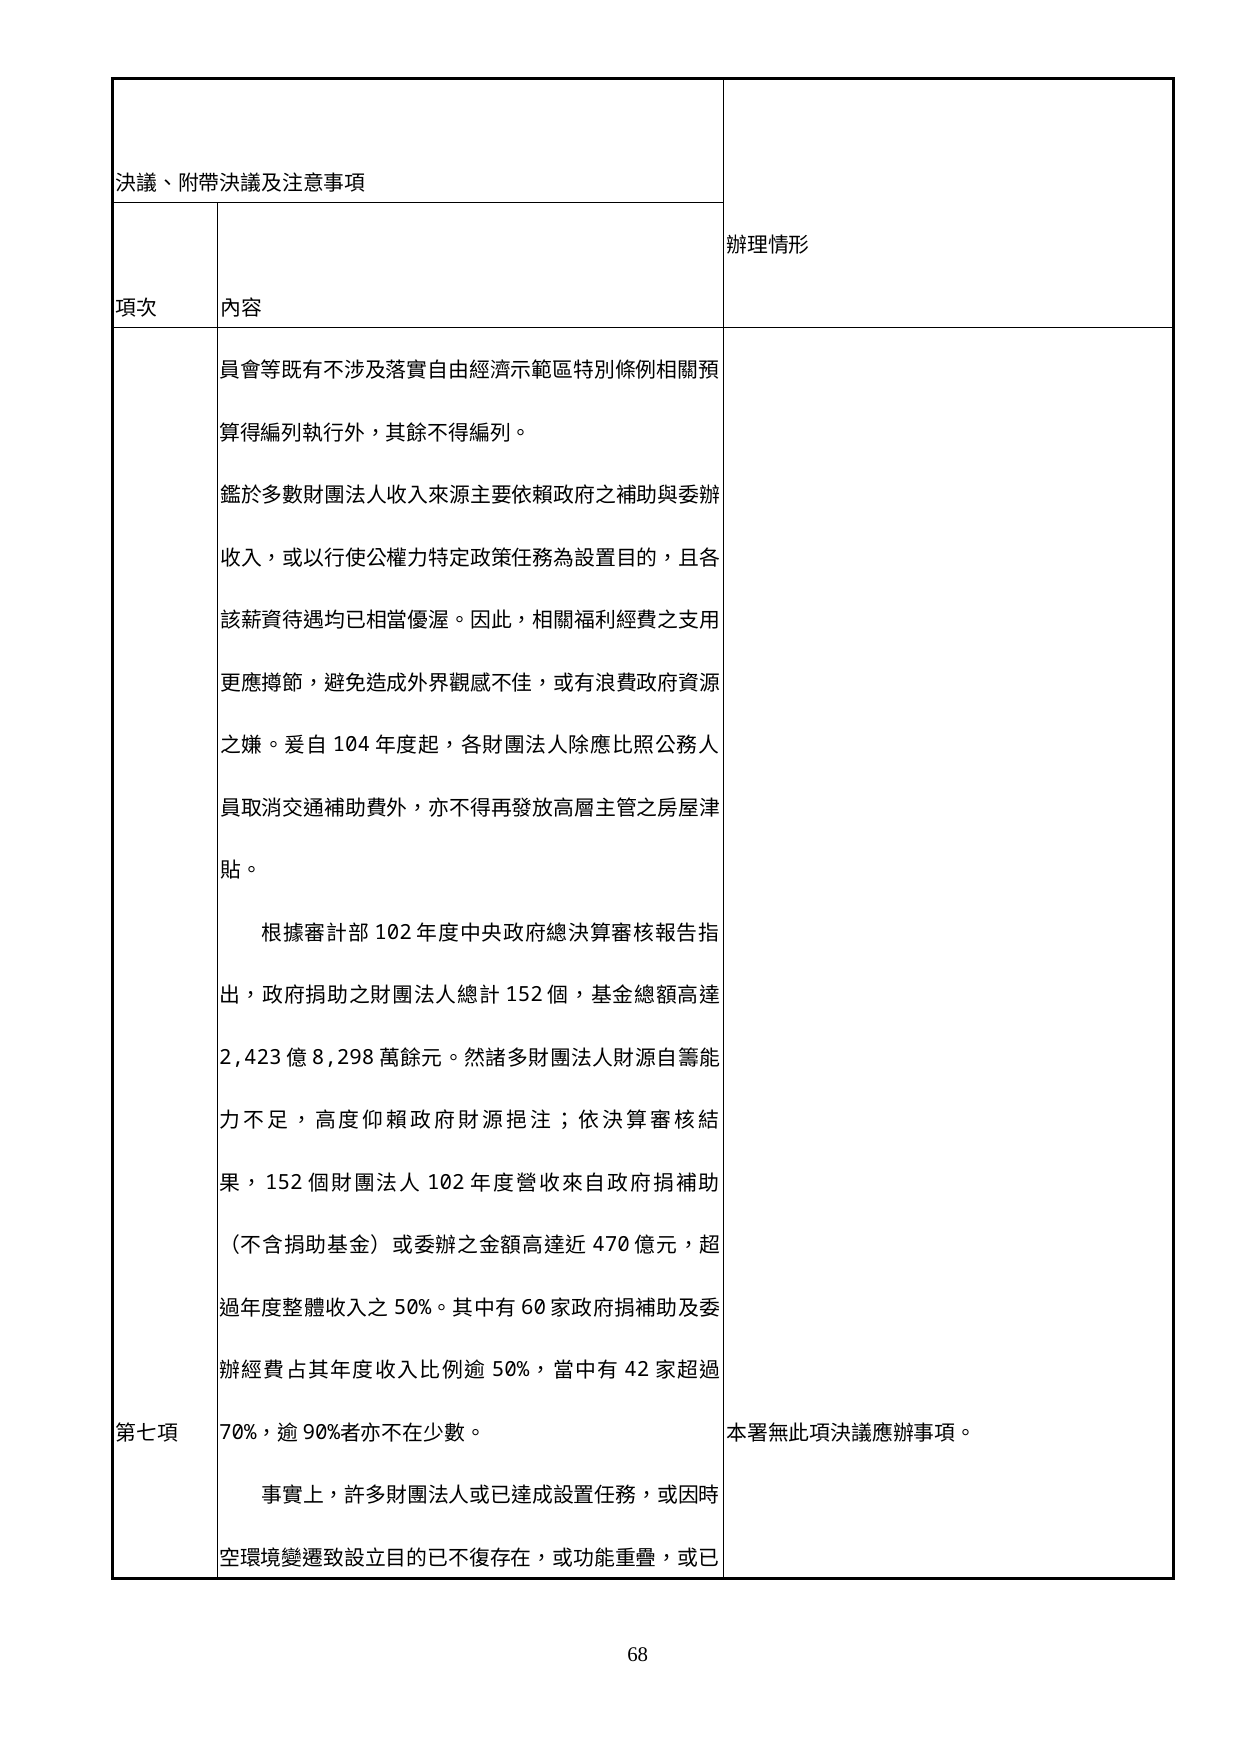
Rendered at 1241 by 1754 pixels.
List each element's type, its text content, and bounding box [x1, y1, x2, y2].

table_cell 內容 [218, 203, 723, 327]
table_cell 本署無此項決議應辦事項。 [724, 328, 1172, 1577]
table_header 辦理情形 [724, 80, 1172, 327]
table_cell 104年度中央政府總預算案針對各機關及所屬統刪項目如下： 1.油料：統刪30%；另隨同減列交通部辦理離島載客船舶油價補貼0.07億元、公路總局辦理公共運輸油價補貼1.05億元。 2.大陸地區旅費：統刪10%。 3.委辦費：除人事行政總處、公務人力發展中心、中央選舉委員會及所屬、公務人員保障暨培訓委員會、警政署及所屬、外交部主管、教育部主管、法務部主管、勞工保險局、職業安全衛生署危險性機械及設備檢查與管理、動植物防疫檢疫局及所屬屠宰衛生檢查、畜禽藥物殘留檢測及檢疫偵測犬業務、衛生福利部落實長照十年計畫、推動長照服務體系及長照服務網業務相關預算、健全緊急醫療照護網絡、健全醫療衛生體系、醫事人力培育與訓練、推動身心障礙醫療復建網絡、社會救助業務、保護服務業務、規劃建立社會工作專業、推動性別暴力防治相關預算、食品藥物管理署科技發展工作及食品藥物管理業務相關預算、社會及家庭署辦理推展身心障礙者福利服務相關預算、文化部主管不刪；智慧財產局、工業局工業技術升級輔導計畫、標準檢驗局及所屬辦理國家度量衡標準實驗室整體運作與發展及民生化學計量標準計畫統刪1%外，其餘統刪10%，其中大陸委員會、考試院、營建署及所屬、消防署及所屬、入出國及移民署、建築研究所、國防部所屬、財政部、國庫署、交通部、中央氣象局、觀光局及所屬、運輸研究所、農業委員會、茶業改良場、疾病管制署、中央健康保險署、社會及家庭署、新竹科學工業園區管理局及所屬、中部科學工業園區管理局及所屬、保險局改以其他項目刪減替代，科目自行調整。 4.一般事務費：除中央研究院、人事行政總處及所屬、國立故宮博物院、中央選舉委員會及所屬、立法院主管、公務人員保障暨培訓委員會、國家文官學院及所屬、監察院、警政署及所屬、外交部主管、體育署、法務部主管、智慧財產局、工業局工業技術升級輔導計畫、勞工保險局、衛生福利部落實長照十年計畫、推動長照服務體系及長照服務網業務相關預算、健全緊急醫療照護網絡、健全醫療衛生體系、醫事人力培育與訓練、推動身心障礙醫療復建網絡、社會救助業務、保護服務業務、規劃建立社會工作專業、推動性別暴力防治相關預算、食品藥物管理署科技發展工作及食品藥物管理業務相關預算、中央健康保險署、社會及家庭署辦理推展身心障礙者福利服務相關預算、國軍退除役官兵輔導委員會聘用照顧服務員及護理人員相關預算不刪外，其餘統刪5%，其中總統府、國家發展委員會、國家通訊傳播委員會、公務人員退休撫卹基金監理委員會、營建署及所屬、消防署及所屬、空中勤務總隊、國防部所屬、賦稅署、臺北國稅局、高雄國稅局、北區國稅局及所屬、中區國稅局及所屬、南區國稅局及所屬、關務署及所屬、財政資訊中心、教育部、國家圖書館、國立公共資訊圖書館、國立教育廣播電臺、國立海洋科技博物館、中小企業處、交通部、民用航空局、中央氣象局、觀光局及所屬、運輸研究所、原子能委員會、放射性物料管理局、核能研究所、水土保持局、農業試驗所、林業試驗所、種苗改良繁殖場、桃園區農業改良場、花蓮區農業改良場、衛生福利部、社會及家庭署、環境檢驗所、環境保護人員訓練所、海岸巡防署主管、新竹科學工業園區管理局及所屬、證券期貨局改以其他項目刪減替代，科目自行調整。 5.軍事裝備設施、房屋建築、車輛及辦公器具、設施及機械設備養護費：除人事行政總處及所屬、國立故宮博物院、中央選舉委員會及所屬、立法院主管、公務人員保障暨培訓委員會、國家文官學院及所屬、監察院、警政署及所屬、中央警察大學設施及機械設備養護費、外交部駐外機構業務計畫、體育署、法務部主管、衛生福利部落實長照十年計畫、推動長照服務體系及長照服務網業務相關預算、保護服務業務相關預算、食品藥物管理署科技發展工作及食品藥物管理業務相關預算、海洋巡防總局艦艇歲修及機械儀器養護費不刪外，其餘統刪5%，其中國家安全會議、國史館臺灣文獻館、中央研究院、行政院、主計總處、國家發展委員會、考試院、公務人員退休撫卹基金監理委員會、內政部、營建署及所屬、消防署及所屬、入出國及移民署、國防部所屬、財政部、國庫署、賦稅署、臺北國稅局、高雄國稅局、北區國稅局及所屬、中區國稅局及所屬、南區國稅局及所屬、關務署及所屬、財政資訊中心、國家圖書館、國立公共資訊圖書館、國立教育廣播電臺、國立海洋科技博物館、交通部、民用航空局、中央氣象局、觀光局及所屬、運輸研究所、公路總局及所屬、原子能委員會、放射性物料管理局、農業委員會、水土保持局、林業試驗所、特有生物研究保育中心、漁業署及所屬、衛生福利部、疾病管制署、中央健康保險署、環境保護署、環境檢驗所、環境保護人員訓練所、海岸巡防署主管、新竹科學工業園區管理局及所屬改以其他項目刪減替代，科目自行調整。 6.國內旅費：除中央研究院、人事行政總處及所屬、國立故宮博物院、中央選舉委員會及所屬、公務人員保障暨培訓委員會、國家文官學院及所屬、監察院主管、警政署及所屬、體育署、法務部主管、工業局工業技術升級輔導計畫、衛生福利部落實長照十年計畫、推動長照服務體系及長照服務網業務相關預算、健全緊急醫療照護網絡、健全醫療衛生體系、醫事人力培育與訓練、推動身心障礙醫療復建網絡、社會救助業務、保護服務業務、規劃建立社會工作專業相關預算、食品藥物管理署科技發展工作及食品藥物管理業務相關預算、社會及家庭署辦理推展身心障礙者福利服務相關預算不刪外，其餘統刪5%，其中國史館臺灣文獻館、主計總處、國家發展委員會、考試院、內政部、營建署及所屬、消防署及所屬、役政署、入出國及移民署、空中勤務總隊、國防部所屬、賦稅署、臺北國稅局、高雄國稅局、北區國稅局及所屬、中區國稅局及所屬、南區國稅局及所屬、關務署及所屬、財政資訊中心、國家圖書館、國立公共資訊圖書館、國立教育廣播電臺、國立海洋科技博物館、交通部、中央氣象局、觀光局及所屬、運輸研究所、公路總局及所屬、原子能委員會、放射性物料管理局、農業委員會、水土保持局、衛生福利部、疾病管制署、社會及家庭署、環境保護署、環境檢驗所、環境保護人員訓練所、新竹科學工業園區管理局及所屬、檢查局、臺灣省政府改以其他項目刪減替代，科目自行調整。 7.國外旅費：除中央研究院、人事行政總處及所屬、國立故宮博物院、中央選舉委員會及所屬、立法院主管委員國會交流事務費、公務人員保障暨培訓委員會、國家文官學院及所屬、監察院、警政署及所屬、中央警察大學、外交部主管、體育署、法務部主管、衛生福利部落實長照十年計畫、推動長照服務體系及長照服務網業務相關預算、推動身心障礙醫療復建網絡、保護服務業務相關預算、食品藥物管理署科技發展工作及食品藥物管理業務相關預算、社會及家庭署辦理推展身心障礙者福利服務相關預算、文化部主管不刪外，其餘統刪5%，其中行政院、主計總處、國家發展委員會、檔案管理局、飛航安全調查委員會、客家委員會及所屬、考試院、銓敘部、公務人員退休撫卹基金監理委員會、公務人員退休撫卹基金管理委員會、審計部、內政部、營建署及所屬、消防署及所屬、役政署、入出國及移民署、建築研究所、空中勤務總隊、國防部所屬、財政部、國庫署、賦稅署、臺北國稅局、高雄國稅局、北區國稅局及所屬、中區國稅局及所屬、南區國稅局及所屬、財政資訊中心、教育部、國民及學前教育署、青年發展署、國家圖書館、國立公共資訊圖書館、國立教育廣播電臺、國家教育研究院、國立海洋科技博物館、工業局、標準檢驗局及所屬、智慧財產局、水利署及所屬、中央地質調查所、交通部、民用航空局、中央氣象局、觀光局及所屬、運輸研究所、公路總局及所屬、勞工保險局、勞動力發展署及所屬、職業安全衛生署、勞動及職業安全衛生研究所、僑務委員會、原子能委員會、輻射偵測中心、放射性物料管理局、核能研究所、農業委員會、林務局、水土保持局、農業試驗所、林業試驗所、水產試驗所、畜產試驗所、家畜衛生試驗所、特有生物研究保育中心、種苗改良繁殖場、高雄區農業改良場、漁業署及所屬、動植物防疫檢疫局及所屬、農糧署及所屬、衛生福利部、疾病管制署、中央健康保險署、社會及家庭署、環境檢驗所、環境保護人員訓練所、新竹科學工業園區管理局及所屬、中部科學工業園區管理局及所屬、南部科學工業園區管理局及所屬、檢查局、臺灣省政府、臺灣省諮議會、福建省政府改以其他項目刪減替代，科目自行調整。 8.出國教育訓練費：除中央研究院、人事行政總處及所屬、中央選舉委員會及所屬、公務人員保障暨培訓委員會、國家文官學院及所屬、警政署及所屬、外交部駐外機構業務計畫、法務部主管、食品藥物管理署科技發展工作及食品藥物管理業務相關預算、文化部主管不刪外，其餘統刪5%，其中主計總處、國家發展委員會、公平交易委員會、飛航安全調查委員會、消防署及所屬、空中勤務總隊、國防部所屬、財政部、關務署及所屬、交通部、中央氣象局、原子能委員會、核能研究所、農業委員會、農業試驗所、水產試驗所、畜產試驗所、家畜衛生試驗所、特有生物研究保育中心、種苗改良繁殖場、臺中區農業改良場、臺南區農業改良場、高雄區農業改良場、花蓮區農業改良場、衛生福利部、疾病管制署、環境保護署、檢查局改以其他項目刪減替代，科目自行調整。 9.設備及投資：除資產作價投資、中央研究院、人事行政總處及所屬、中央選舉委員會及所屬、立法院主管、公務人員保障暨培訓委員會基本行政維持、國家文官學院及所屬、監察院、審計部、警政署及所屬、中央警察大學房屋建築及設備費、外交部駐外機構業務計畫、購置駐外機構館舍計畫與汰換駐外機構公務車預算、法務部主管、勞工保險局、動植物防疫檢疫局高雄分局檢疫行政大樓興建工程、衛生福利部健全緊急醫療照護網絡、健全醫療衛生體系、醫事人力培育與訓練、社會救助業務、保護服務業務相關預算、食品藥物管理署科技發展工作及食品藥物管理業務相關預算、中央健康保險署、社會及家庭署辦理推展身心障礙者福利服務相關預算、海岸巡防署臺北港海巡基地、海洋巡防總局艦艇大修經費及強化海巡編裝發展方案不刪；科技部增撥國家科學技術發展基金統刪1%；文化部主管統刪3%；國立故宮博物院故宮南部院區籌建計畫統刪4%；教育部主管統刪7%外，其餘統刪8%，其中司法院、最高法院、最高行政法院、臺北高等行政法院、臺中高等行政法院、高雄高等行政法院、公務員懲戒委員會、法官學院、智慧財產法院、臺灣高等法院、臺灣高等法院臺中分院、臺灣高等法院臺南分院、臺灣高等法院高雄分院、臺灣高等法院花蓮分院、臺灣臺北地方法院、臺灣士林地方法院、臺灣新北地方法院、臺灣桃園地方法院、臺灣新竹地方法院、臺灣苗栗地方法院、臺灣臺中地方法院、臺灣南投地方法院、臺灣雲林地方法院、臺灣嘉義地方法院、臺灣高雄地方法院、臺灣屏東地方法院、臺灣臺東地方法院、臺灣花蓮地方法院、臺灣宜蘭地方法院、臺灣基隆地方法院、臺灣澎湖地方法院、臺灣高雄少年及家事法院、福建高等法院金門分院、福建金門地方法院、福建連江地方法院、考試院、公務人員退休撫卹基金監理委員會、內政部、役政署、國防部、財政部、賦稅署、臺北國稅局、高雄國稅局、北區國稅局及所屬、中區國稅局及所屬、南區國稅局及所屬、國有財產署及所屬、教育部、國民及學前教育署、國家圖書館、國立公共資訊圖書館、國立教育廣播電臺、國立海洋科技博物館、中央氣象局、觀光局及所屬、運輸研究所、公路總局及所屬、蒙藏委員會、農業委員會、家畜衛生試驗所、環境保護署、環境保護人員訓練所、海洋巡防總局、海岸巡防總局及所屬、金融監督管理委員會、銀行局、證券期貨局改以其他項目刪減替代，科目自行調整。 10.對國內團體之捐助與政府機關間之補助：除法律義務支出、中央研究院、警政署及所屬、外交部、教育部主管、法務部主管、勞工保險局、漁業署捐助各級漁會辦理臺灣地區各漁業通訊電臺營運輔導、衛生福利部捐助財團法人國家衛生研究院發展計畫、落實長照十年計畫、推動長照服務體系及長照服務網業務相關預算、社會救助業務、保護服務業務、健全緊急醫療照護網絡、健全醫療衛生體系、醫事人力培育與訓練、食品藥物管理署科技發展工作及食品藥物管理業務相關預算、中央健康保險署、社會及家庭署辦理長期照顧十年計畫及建置長期照顧服務體系暨推展身心障礙者福利服務相關預算、文化部主管、科技部對國家災害防救科技中心、財團法人國家實驗研究院與國家同步輻射研究中心之捐助不刪；經濟部科技預算、智慧財產局、工業局工業技術升級輔導計畫統刪1%外，其餘統刪5%，其中客家委員會及所屬、內政部、營建署及所屬、國防部所屬、交通部、觀光局及所屬、公路總局及所屬、核能研究所、桃園區農業改良場、動植物防疫檢疫局及所屬、環境保護署、新竹科學工業園區管理局及所屬改以其他項目刪減替代，科目自行調整。 11.對地方政府之補助：除法律義務支出、一般性補助款、教育部主管、法務部主管、衛生福利部落實長照十年計畫、推動長照服務體系及長照服務網業務相關預算、社會救助業務、健全緊急醫療照護網絡、食品藥物管理署科技發展工作及食品藥物管理業務相關預算、中央健康保險署、社會及家庭署辦理長期照顧十年計畫及建置長期照顧服務體系暨推展身心障礙者福利服務相關預算、文化部主管不刪外，其餘統刪5%，其中役政署、觀光局及所屬、動植物防疫檢疫局及所屬、衛生福利部改以其他項目刪減替代，科目自行調整。 12.人事費：除退休退職給付、人事行政總處退休公教人員年終慰問金調整準備、國立故宮博物院、中央選舉委員會及所屬、立法院主管（不含委員問政油料補助費）、公務人員保障暨培訓委員會、國家文官學院及所屬、監察院主管、警政署及所屬、外交部主管、體育署、法務部主管不刪；立法院主管委員問政油料補助費統刪30%外，其餘統刪1%，其中中央研究院、主計總處、公務人力發展中心、地方行政研習中心、檔案管理局、飛航安全調查委員會、公共工程委員會、司法院、最高法院、最高行政法院、臺北高等行政法院、臺中高等行政法院、高雄高等行政法院、公務員懲戒委員會、法官學院、智慧財產法院、臺灣高等法院、臺灣高等法院臺中分院、臺灣高等法院臺南分院、臺灣高等法院高雄分院、臺灣高等法院花蓮分院、臺灣臺北地方法院、臺灣士林地方法院、臺灣新北地方法院、臺灣桃園地方法院、臺灣新竹地方法院、臺灣苗栗地方法院、臺灣臺中地方法院、臺灣南投地方法院、臺灣彰化地方法院、臺灣雲林地方法院、臺灣嘉義地方法院、臺灣臺南地方法院、臺灣高雄地方法院、臺灣屏東地方法院、臺灣臺東地方法院、臺灣花蓮地方法院、臺灣宜蘭地方法院、臺灣基隆地方法院、臺灣澎湖地方法院、臺灣高雄少年及家事法院、福建高等法院金門分院、福建金門地方法院、福建連江地方法院、考試院、考選部、消防署及所屬、役政署、入出國及移民署、建築研究所、空中勤務總隊、國防部所屬、國庫署、臺北國稅局、高雄國稅局、北區國稅局及所屬、中區國稅局及所屬、南區國稅局及所屬、國有財產署及所屬、國家圖書館、國立公共資訊圖書館、國立教育廣播電臺、國立海洋科技博物館、水利署及所屬、中央地質調查所、交通部、民用航空局、中央氣象局、觀光局及所屬、運輸研究所、公路總局及所屬、勞動及職業安全衛生研究所、林務局、水土保持局、畜產試驗所、家畜衛生試驗所、茶業改良場、種苗改良繁殖場、桃園區農業改良場、臺南區農業改良場、環境保護署、環境檢驗所、環境保護人員訓練所、海岸巡防署主管、證券期貨局改以其他項目刪減替代，科目自行調整。 13.國庫署「國債付息」減列2 億元。 近來國際原油價格持續重挫，國內汽、柴油價格亦不斷下跌；日前中油再度宣布自2015年1月12日起調降各式汽、柴油價格，其中95無鉛調降為每公升24.6元，較編製104年度中央政府總預算案時按每公升35.1元編列，已有大幅差距；爰予減列104年度中央政府各機關油料費30%；另年度預算執行中，若遇油價大幅波動，則在油料用量之共同標準範圍內，各機關應依以下原則辦理，主計總處並應追蹤控管執行情形： 1.油價下跌時，按實際油價覈實列支，結餘部分並不得移為他用。 2.油價大幅上漲，致所須經費不足時，得以各機關第一預備金支應；若嚴重不敷，得申請動支第二預備金。 針對104年度中央政府總預算中有關「自由經濟示範區」相關預算共計編列75億9,945萬5,000元，包括：國家發展委員會編列1,670萬元、經濟部智慧財產局編列20萬元、行政院農業委員會編列3億8,573萬元、衛生福利部編列1億4,600萬元、經濟特別收入基金1,000萬元、桃園國際機場股份有限公司6,400萬元、臺灣港務股份有限公司34億3,715萬1,000元、航港建設基金35億3,477萬4,000元、農業特別收入基金490萬元。 經查，「自由經濟示範區規劃方案」於102年8月啟動第1階段推動計畫，自貿港區為自由經濟示範區第1階段之核心，惟推動效益卻未如預期，無法彌補我國港埠整體進出口貨物流失量，且入駐港區事業數及進用員工人數未見成長，此外，再以我國自由貿易港區歷年來入駐港區事業家數及進用員工人數觀之，推行自由貿易示範區計畫後，入駐港區事業數及進用員工人數亦未見明顯成長；另示範區104年度關鍵績效指標考核面向不足，且跨機關間衡量標準不一，有欠妥適。 另，有鑑於「自由經濟示範區規劃方案」尚未三讀通過，各部會即逕自編列該預算執行計畫，實有未當。事實上，就政府不斷宣傳國際的案例：韓國仁川自經區言之，現已證明也將面臨推動困難之困境，事實上，由於外國人移住率過低、招商不易、無法吸引國外資金流入，以及對本國企業限制過多等因素，近年來韓國各界對仁川自經區的發展狀況，出現了諸多的批判。而面對中國上海自貿區實施一年來發現，其光環不但嚴重消退，實施成效更是完全不如預期，但台灣卻為了企圖與中國對接，不斷以此推銷台灣自經區的設立優勢，用錯誤的觀念及手段，實難以帶動台灣經濟升級，更無法為台灣悶經濟注入新的成長動力，且因示範區特別條例尚未審議通過。準此，除交通部自由港區等海空港建設、國家發展委員會、經濟部、衛生福利部及行政院農業委員會等既有不涉及落實自由經濟示範區特別條例相關預算得編列執行外，其餘不得編列。 鑑於多數財團法人收入來源主要依賴政府之補助與委辦收入，或以行使公權力特定政策任務為設置目的，且各該薪資待遇均已相當優渥。因此，相關福利經費之支用更應撙節，避免造成外界觀感不佳，或有浪費政府資源之嫌。爰自104年度起，各財團法人除應比照公務人員取消交通補助費外，亦不得再發放高層主管之房屋津貼。 根據審計部102年度中央政府總決算審核報告指出，政府捐助之財團法人總計152個，基金總額高達2,423億8,298萬餘元。然諸多財團法人財源自籌能力不足，高度仰賴政府財源挹注；依決算審核結果，152個財團法人102年度營收來自政府捐補助（不含捐助基金）或委辦之金額高達近470億元，超過年度整體收入之50%。其中有60家政府捐補助及委辦經費占其年度收入比例逾50%，當中有42家超過70%，逾90%者亦不在少數。 事實上，許多財團法人或已達成設置任務，或因時空環境變遷致設立目的已不復存在，或功能重疊，或已不具實質效益……，本院審查102年度中央政府總預算案時決議：「……要求各該主管機關於6個月內針對所捐助財團法人之設置目的、工作計畫、經費運用、財務狀況、營運績效等，以及任務已達成、設立目的已不復存在或已無營運實益等之財團法人，應向立法院提出評估報告及退場計畫。」，惟迄今僅見公設財團法人不斷設置，卻未見有退場或整併者；長此以往，不僅浪費行政資源，更將形成政府財政負擔。 爰此，104年度中央政府各機關（含營業及非營業基金）應就所主管財團法人設置任務已達成、或設立目的已不復存在、或已無營運實益、或績效不彰、或性質或業務相近者，提出具體之退場或整併計畫及時程，並向立法院各該委員會報告。 公教人員保險法中訂有「眷屬喪葬津貼（最高3個月薪俸額）」，而全國軍公教員工待遇支給要點中，亦列有眷屬死亡之「喪葬補助（最高5個月薪俸額）」之生活津貼，惟該「生活津貼」之規定，並未有法源依據。 公教人員保險既已有眷屬喪葬給付，實已不須再另行由政府預算編列所謂「喪葬補助」，且補助標準還過於保險給付。其他社會保險，如「勞工保險」，亦係將眷屬死亡之喪葬津貼列入保險給付項目，而未有其他政府補助。基於該「喪葬補助」生活津貼係無償性之補助，與保險給付係立基於「保費」之交付而生之補償不同，不應以「月俸」作為補助標準，況月俸愈高者，反而獲得政府愈多之補助，亦有違常理；現行軍公教人員喪葬補助以事實發生當月之薪俸額做為補助基準尚有斟酌空間，建請行政院於6個月內檢討研議其合理性。 根據行政院主計總處訂定之「用途別預算科目分類定義及計列標準表」第一點規定「各機關應詳實按照所管費用性質，就用途別預算科目定義範圍，確定各項費用應歸屬之科目」。惟查部分機關或對定義範圍未盡清楚，或有明知卻仍未照規定歸類之蓄意，例如，明知須列為委辦費，卻以委辦費每年均會被立法院統刪為由，將相關經費改列為「一般事務費」；或明知實際用途為補助，須於預算書中表列，並於機關網站上揭露，卻以「分攤」經費為由改列為「一般事務費」，逃避監督。爰要求行政院應通令各機關單位確實依照所訂標準編製預算，主計單位並應盡預算編審之責，確實審核；日後經查出有未依規定編製預算者，機關單位首長、相關人員應予懲處。 由於各界對於政府部門帶頭使用派遣人力多所撻伐，行政院於99年即鼓勵行政部門辦理勞務採購時，應優先評估以勞務承攬方式辦理；但從行政院各部會及所屬進用之承攬人力的工作內容觀之，多數工作要派機構仍須直接行使指揮監督權，而各部會卻為配合行政院降低派遣勞工人數之要求，特意忽略派遣與承攬之差別，導致派遣人力人數雖然降低，但勞務承攬卻不斷增加之怪象。 經查，依民法規定：承攬謂當事人約定，一方為他方完成一定之工作，他方俟工作完成，給付報酬之契約，在承攬業者依承攬契約而指派所屬勞工（擔任履行輔助人）至定作人處提供勞務之場合；勞動承攬外觀上似乎與勞動派遣相近，但二者間主要差異在於：承攬業者並未將指揮監督權讓與定作人，而勞動派遣部分，要派機構則可直接指揮監督使用派遣勞工。 勞動部為勞政最高主管機關，未明確定義派遣及承攬造成各界多有誤解，已屬失職；而行政院對勞務承攬不斷增加之怪象，非但視而不見，且昧於事實，放任各部會將應運用勞動派遣人力之事項，任意以勞動勞務承攬為之，尤屬不該。 爰要求行政院應： 1.責成勞動部明確定義勞動派遣與勞務承攬，並提出相關檢討報告及改善計畫與具體實施期程。 2.責成勞動部會同人事行政總處，訂定「行政院運用勞動派遣及勞務承攬之應行注意事項」。 3.於104年度起逐步要求各部會通盤檢討勞務採購時勞動派遣及勞務承攬人力運用之需求。 4.依勞動部之定義，於105年度起中央政府總預算書內明列勞動派遣及勞務承攬人力實際運用情況。 依據職業安全衛生法第6條第1項第14款明文規定，雇主應針對防止為採取充足通風、採光、照明、保溫或防濕等引起之危害，提供勞工必要的安全衛生設備及措施。同法第26條亦規定，事業單位以其事業之全部或一部分交付承攬時，應於事先告知該承攬人有關事業工作環境、危害因素既本法及有關安全衛生規定應採取之措施。 查承攬立法院院區清潔廠商第一社會福利基金會卻只提供員工短袖制服，即便寒流低溫特報，員工在戶外低氣溫環境工作只能自行添加薄長袖衣物於短袖衣服內，與其他在院區內行走身著保暖外套其他人員相較保暖性不足。顯然，立法院與基金會要求員工於低氣溫戶外工作，基金會未提供任何禦寒保護措施，立法院也未善盡告知督促之責任。 次查政府採購網統計資訊，第一社會福利基金會亦承攬多家公家機關清潔勞務採購案，包含監察院、科技部、高速公路局北區工程處、衛生福利部國民健康署等等中央政府機關單位。 為避免基層勞工因工作遭逢職業傷病，政府機關應依職業安全衛生法，善盡事業單位督促承攬商符合相關法令之責任，爰要求各政府機關應優先督促清潔勞務承攬商針對戶外工作之員工提供防風保暖之制服。 行政院消費者保護委員會自101年被前行政院長江宜樺降級為行政院消費者保護處後，功能不彰，未能確實保護消費者，在歷次食安風暴中，也未能發揮領頭羊角色保護消費者權益、提出團體訴訟，顯見當初行政院組改決策之不當。尤其現行產業類別多元、消費項目與爭議更是日新月異，消費者保護法裡的定型化契約範本早已不符時代所需，許多民眾根本不知道消費者保護法能申訴及調解消費爭議，遠不如媒體的爆料專線。爰要求行政院應強化消費者保護處職能，並與食安辦公室定期溝通協調，定期就特定產品稽查，以維護消費者權益。 行政院各部會每年皆編列龐大數額之捐、補助費，有的部會之捐、補助費幾乎占其整體預算九成。其中有為數不少的捐、補助費，係對團體及私人補助，惟如此龐大金額之預算，許多部會及所屬卻未於官方網站設有專區，致民眾及團體無法簡便查詢到所需之申請捐、補助費規定，而經常錯失申請時機，甚或因不知有相關捐、補助費，致使本身權益受損。為便利人民共享及公平利用政府資訊，保障民眾知的權利，爰要求行政院及所屬應要求各部會應將「申請捐、補助費用之相關辦法」列入網頁「政府資訊公開」專區內，以利民眾查閱。 行政院於93年為建立公報制度，統一刊載行政院及所屬各機關涉及人民權益之法令等重要事項，以達政府資訊主動公開及保障人民權益之目的，特發行「行政院公報」，並建置「行政院公報資訊網」。惟查該網站部分法規命令、行政規則等修正發布之資訊，並未檢附條文總說明及對照表，人民難以得知政府機關修正之理由與必要性。爰要求行政院公報未來刊載法規，應一併檢附條文總說明及對照表，以便利人民共享及公平利用政府資訊，保障人民知的權利，增進人民對公共事務之瞭解、信賴及監督，並促進民主參與。 為避免濫用政府預算播送形象廣告違反行政中立原則並影響選舉公平，總統副總統任期屆滿前一年內，政府政令宣導廣告應限於社會治安維護、交通秩序疏導、災害防救、傳染病防治、環境保護、節約能源或新法令及政策實施等之宣導廣告，不得播送其他政治性宣導廣告。鑑於原住民族及離島等地區因地理環境特殊，受限於交通不便，醫療資源及健康照護服務相較台灣本島，普遍有不充足與不完善之情形。為使該等地區民眾獲得平等之完善醫療與照顧，104年度中央政府總預算案中有關「原住民族及離島地區醫療、照護、保健相關服務所需及資源建置之相關預算」，請行政院責成主計總處及相關機關覈實配賦額度。 有鑑於臺大醫院兒童醫院已於103年8月1日正式開幕，肩負國家社會大眾之深刻期望，基於兒童是國家未來的重要棟樑，其健康代表著國家未來的競爭力，惟面對少子化問題日益嚴重的台灣，兒童健康問題卻仍未受到政府高度重視。基此，為落實臺大醫院兒童醫院提供國家級兒童醫療服務、研究及教學之任務，特建請教育部與衛生福利部自104年度起，應於業務計畫中，匡列預算納入兒童醫學相關研究主題（例如：一般兒科教學研究、兒童急診教學研究、兒童不當對待（虐待）教學研究、兒童健康褔祉指標教學研究、兒童社區醫學教學研究、青少年醫學教學研究……等等相關研究），並提撥一定比例預算、專款專用做為兒童醫院之臨床教學研究用途，以培養我國兒童醫療與保健人才、照顧轉診難症兒童，及增進我國兒童健康及福祉，並提高我國兒童醫療照顧水準，落實臺大醫院兒童醫院捍衛國家兒童健康之使命。 中華民國104年度中央政府總預算案，有關公務部分各單位預算之審查，歲入、歲出之各款、項、目涉及附屬單位預算營業及非營業部分（如營業盈餘或作業賸餘繳庫等項目），審查報告本應予「暫照列，俟附屬單位預算審議確定，再行調整。」惟倘委員會在審查時，已就該部分預算作成實質上之增刪調整或相關決議，審查總報告仍應尊重委員會審查結果，並予照列。 台灣糖業股份有限公司、台灣中油股份有限公司、台灣電力股份有限公司、台灣自來水股份有限公司四家公司100年度經營績效獎金適用96年修正之「經濟部所屬事業經營績效獎金實施要點」辦理。 附屬單位預算涉及本署應辦部分 通案決議部分 經查「政府資訊公開法」第七條規定，略以：下列政府資訊，除依第十八條規定限制公開或不予提供者外，應主動公開……五、施政計畫、業務統計及研究報告。……前項第五款所稱研究報告，指由政府機關編列預算委託專家、學者進行之報告或派赴國外從事考察、進修、研究或實習人員所提出之報告。 又查，本院審查96年度中央政府總預算案通過之通案決議：(八)自96年度起，中央各行政單位應依「政府資訊公開法」第七條規定，應將預算及決算書、由政府編列預算所完成之研究報告等在網上公布，供全民查閱、(十)鑑於政府資訊公開法已於民國94年12月28日公布施行，各政府機關均應主動公開其行政資訊，爰建議於各機關之入口網站增加「政府資訊公開」之單一窗口，使政府資訊更為公開透明，讓民眾更方便參與政府之政策。而行政院及所屬各機關每年度皆編列龐大預算，委託相關研究單位進行研究計畫，但其中卻有極多研究結果並未主動公開，且常以政府資訊公開法第十八條規定為由，限制公開甚至不予提供，但此種作法，恐將影響民眾查詢之便利性，且有政府部門刻意製造民眾參與政府政策之障礙之嫌。綜上，爰要求行政院及所屬各機關： 1.限制公開甚至不予提供之委託研究計畫，應將不適合公開之部分去除後，仍應於官網之政府資訊公開。 2.應針對研究報告進行盤點，且日後應依相關法規及立法院決議主動公開。 分組審查決議部分 法務部鑑於人道，對陳前總統水扁成立醫療鑑定小組，是否可以保外就醫，我們希望基於人道精神，對凡是現在監獄服刑之受刑人如患有重疾者，應一體適用，從寬認定保外就醫。 「法務部矯正機關作業基金收支保管及運用辦法」第5條規定：「本基金之用途如下：(1)擴充及改良各項作業設備之支出。(2)銷貨、勞務成本之支出。(3)收容人因作業發生傷病、死亡之慰問金。(4)依法提撥補助、獎勵之支出。(5)收容人技能訓練之支出。(6)補助收容人及其家屬醫療、教育及生活照顧之支出。(7)補助犯罪被害人及其家屬醫療、教育及生活照顧之支出。(8)管理及總務支出。(9)其他有關支出。」其中，有關改善收容人醫療、生活設施及技訓設備、補助收容人疾病醫療費用，以及收容人沐浴及炊場所需燃料等經費，應回歸法務部矯正署公務預算，不應再於該基金編列之。爰建請法務部應儘速研議修正「法務部矯正機關作業基金收支保管及運用辦法」。 二、分組審查決議部分： 行政院主管涉及本署應辦部分 妥善運用預算法第4條所列之非營業特種基金，有助於提升行政效率、提供特定政事穩固的財務規模與衡平不同社會價值。惟我國非營業特種基金數目繁多，非但未配合中央政府組織改造予以檢討，其收支更時有違反預算法或替代普通基金而形成所屬機關「小金庫」等情事。矧非營業特種基金之舉借，近年對我國財政紀律產生嚴重影響。爰要求行政院於1個月內，要求各部會檢討所屬非營業特種基金之必要性，並於提送105年中央政府總預算時，說明非營業特種基金整併成果及規劃。 鑑於台灣市場資訊規模遠遜於國外，而國外軟體經常以適合其國內發展之軟體直接套用於國外購買者，並未能實際符合我國實際需求，殷鑑於此，政府應積極獎勵國內軟體業的發展，制定相關方案；目前僅有經濟部為了扶植協助國內軟體產業免於國際大廠的扼殺，已於2014年8月成立軟體採購平台，目的是要讓國內軟體業能在面對國際廠商時有更多的條件可以有平等交流的空間與機會；鑑於國內軟體產業面臨的環境較為惡劣，以及資安軟體產品事涉防護國家安全性質，行政機關在購買資安通訊產品時，應優先採購國內產品，以扶植國內軟體產業之發展，利於提升企業競爭力，也能鼓勵優秀人才留在國內。 司法及法制委員會歲入涉及本署應辦部分 104年度各地方法院檢察署（以下簡稱各地檢署）於「罰款及賠償收入─沒入及沒收財物」科目下，編列緩起訴處分金計13億2,257萬7,000元及認罪協商判決金計3,395萬6,000元，合計13億5,653萬3,000元。經查，104年度所編列緩起訴處分金及認罪協商判決金收入，均低於先前年度實際收入金額，考量近年來該等指定支付金額呈逐年成長趨勢，104年度所編相關收入預算數顯有偏低之虞，應確實依刑事訴訟法規定辦理。 依據103年6月4日修正公布之刑事訴訟法相關規定，緩起訴處分金及認罪協商判決金之全部收支，應納入政府預算體系，該等收入應全數由各地檢署編列歲入預算繳庫。然各地檢署於104年度「罰款及賠償收入─沒入及沒收財務」編列之緩起訴處分金及認罪協商判決金相關收入預算數總計13億5,653萬3,000元，雖已高於102年度決算數及103年度法定預算數；惟以歷年來緩起訴處分金及認罪協商判決金指定支付國庫、公益團體、地方自治團體之總金額觀之（如下表），該等指定支付金額已由96年度之9億1,785萬元，逐年成長至101年度之17億6,528萬元、102年度之18億8,945萬元，除每年度成長率介於3%至37%之間外，自100年度起，每年更呈數億元之增加趨勢。顯見104年度相關收入預算有低估之嫌，爰要求各地方法院檢察署應予檢討改進。 96至102年度緩起訴處分金及認罪協商判決金指定支付金額一覽表 單位：新臺幣千元 據財政部國有財產署提供之資料，截至103年6月底止，法務部及所屬機關經管宿舍共計4,005戶，其中低度利用戶數727戶，比重近二成；且依法務部統計資料，截至102年底止，法務部及所屬機關經管宿舍共計3,966戶，包含首長宿舍32戶、多房間及單房間職務宿舍各2,213戶及1,418戶、眷屬宿舍303戶，其中空置待借用宿舍為首長宿舍7戶、多房間及單房間職務宿舍分別為490戶及330戶，共計827戶仍空置待借用，比重逾二成，足見未能妥適運用宿舍資源。且法務部主管之104年度預算案編列宿舍修繕費894萬3,000元，以及租賃房舍181戶之租金預算5,180萬5,000元，可知104年度宿舍修繕費及宿舍租金共需6,074萬8,000元，對照宿舍管理費歲入預算僅編列757萬9,000元，亦有欠合理。爰此，要求法務部及所屬應檢討現行收取宿舍管理費偏低不足以支應宿舍修繕費之情況，並強化宿舍資源之有效運用，以節省國庫支出。 法務部主管「其他收入─雜項收入─其他雜項收入」科目下，編列借用宿舍者扣回房屋津貼1,905萬4,000元及宿舍管理費757萬9,000元，合計2,663萬3,000元。惟查，法務部及所屬機關經管宿舍中，有近二成低度利用及不乏空置待借用情事，且收取宿舍管理費偏低，已不敷支應宿舍修繕費，加以尚有部分檢察機關另編列預算支應檢察官職務宿舍租金，實有欠當，應檢討收費標準及閒置待用宿舍之運用。 法務部主管 法務部各檢察署第2目「檢察業務」合計5億9,650萬6,000元，凍結十分之一，並就以下5項提案理由，向立法院司法及法制委員會報告並經同意後，始得動支。 1.長久以來，民眾對法官與檢察官處理案件之公平公正性觀感不佳，依據國立中正大學犯罪研究中心103年上半年度全國民眾犯罪被害暨政府維護治安施政滿意度調查，針對「民眾對檢察官審理案件公平公正性的觀感」之調查結果，103年上半年度對於檢察官「不相信」及「完全不相信」的比例雖較102年的76.7%略有降低，但仍高達71%，對於本委員會一再要求法務部檢討民眾對於檢察官濫權起訴、問案態度偏頗、特定偏見等情形之改善顯然未積極督導各檢察署落實執行。俟法務部提出具體改善措施之專案報告再決定動支。 2.我國檢察官與法官固然均具有應中立客觀以發現真實、保障人權之義務，然刑事訴訟制度歷經十餘年之修正，已更明顯的朝向當事人進行方向發展，且檢察官仍帶有一定程度之行政官色彩，受檢察一體之拘束，審檢角色差距將日漸擴大。 現行制度下，檢察署組織依附於《法院組織法》，而檢察官人事制度準用《法官法》。而法曹養成亦有「審檢不分訓」、注重期別等問題；另外，檢察系統獨特之檢察一體亦需搭配書面指揮制度，始可明確達到基層檢察官與具指揮監督權之長官權責相符。為進一步落實審檢分立原則，並確立檢察官職權行使之依據及其定位，法務部實有必要儘速研擬《檢察署組織法》及《檢察官法》。 爰請法務部提出《檢察署組織法》及《檢察官法》草案是否可行之評估報告，並就《法院組織法》第92條明定之「書面指揮制度」具體執行情況提出說明及統計數據，向立法院司法及法制委員會及提案委員報告經同意後，始得動支。 3.鑑於近年來檢察官濫行起訴、上訴、限制人身自由等問題漸受重視，監察院公布之監察成果，多次指出檢警多項重大瑕疵，包括破壞案發現場、刑求逼供、疲勞訊問、疏未蒐集及隱匿重要證據、未遵守標準作業程序，及刑事訴訟法第2條「於被告有利不利之情形均應注意」之規範等，不但影響司法信譽，更嚴重侵害人民權益。 又立法院司法及法制委員會曾多次通過提案，要求法務部研擬檢察官濫行起、上訴之具體行政管考或其他措施，迄今均無下文；法務部雖聲稱將了解各該起、上訴情形，卻又僅以「法律見解不一」一語帶過，無異於認為檢察官起、上訴被法院駁回，全部都是法院的問題，不需設計內部管控機制。監察院多次指出檢察官辦案未依照標準作業流程、隱匿證據等問題，顯見法務部對上述濫權或疏失情形，並不重視。 爰請法務部針對檢察官濫用起訴、上訴、不起訴及強制處分等裁量權之情形，歸納類型並建立判斷標準及具體之究責、管考措施，並向立法院司法及法制委員會及提案委員報告經同意後，始得動支。 4.101年法務部成立「逐步廢除死刑研究推動小組」，並於新聞稿中肯認廢除死刑是法務部終極目標，雖因社會尚未達成共識而未推行相關法案，但揭示小組成立目的係就廢除死刑議題凝聚民意共識、消弭民眾疑慮並進而研擬規劃配套措施及死刑替代方案。又法務部早在96年即已委託中研院做成「廢除死刑暨替代方案之研究」報告，卻未見有任何進一步的政策研擬及制訂，甚為可惜。 爰請法務部就前揭各項問題規劃政策推動方向及提出具體措施，並向立法院司法及法制委員會及提案委員報告，經同意後，始得動支。 5.最高法院檢察署104年度歲出預算第2目「檢察業務」項下編列5,965萬6,000元，預期發揮檢察功能，達到除奸發伏，確保人民權益及社會安寧。惟經查，台灣司法錯／誤判之情況頻仍，打擊民眾對司法信心，並損害人民基本法益。依《刑事訴訟法》第2條規定，實施刑事訴訟程序之公務員，就該管案件，應於被告有利及不利之情形，一律注意；再依同法第427條，檢察官得為受判決人之利益聲請再審。因此，如何確保每一位遭司法定罪之被告確屬有罪，不讓無辜被告冤枉入獄，亦是檢察官之職責所在。 近來科技日新月異，隨著DNA鑑定技術之進步，有越來越多無辜被告重獲平反，國外也陸續開始由官方建立刑事案件覆審機制，找出誤判案件，為被告爭取平反。以美國費城為例，美國費城檢察署即於今年4月成立專案小組，專司調查可能誤判的案件，並展開定罪後救濟。紐約郡檢察署、達拉斯郡檢察署等，也成立Conviction Integrity Unit（完善定罪小組）調查可能遭誤判的確定案件，以維持刑事體系之正當性，區分真正罪犯並讓無辜者獲得平反。 反觀我國，江國慶案、蘇建和案等三人、陳龍綺案等冤案得以平反，均係在民間團體之集結協助下經歷十餘年之奮鬥，始能盼得遲來的正義，而仍有不知其數之無辜被告申冤無門。為確保司法正義之實現，不讓無辜被告求助無門，我國檢察體系實有必要引進國外經驗，建立前述公正客觀的刑事案件覆審機制，調查探究冤獄誤判背後所造成之原因，並尋找能有效改善錯誤定罪的補救途徑以及預防對策。 爰請法務部成立「刑事案件覆審小組」並研擬具體覆審標準，向立法院司法及法制委員會報告及提案委員報告，經同意後，始得動支。 立法院決議獎金之發放「應以法律明定」，法務部及所屬機關編有獎勵工作人員之「其他業務獎金」部分，請人事行政總處及銓敘部儘速研擬提出獎金法制化之法案，送立法院審議。 法務部主管104年度編列查緝毒品、毒品犯罪防制、毒品危害防制等業務所需經費及差旅費計4,271萬3,000元，鑑於我國毒品犯罪人數高居各類罪名之首位，且毒品成癮性高，不易根治，隨著時間推移，毒品犯罪人數增加，而目前毒品犯罪有8成集中於24歲至49歲之青壯年，一旦毒品犯罪年齡下降，將影響國人健康、社會安定及下一代之成長。爰此，要求法務部調查局與各地檢署應積極進行毒品犯罪之查緝活動，截斷毒品來源，以有效遏阻防範國內毒品犯罪。 [218, 328, 723, 1577]
table_cell 項次 [114, 203, 217, 327]
table_header 決議、附帶決議及注意事項 [114, 80, 723, 202]
table_cell 第二項 第三項 第四項 第五項 第六項 第七項 第八項 第九項 第十項 第十一項 第十二項 第十三項 第十四項 第十五項 第十六項 第十七項 第十八項 第八項 第三項 第五項 第十七項 第二十四項 第一項 第二項 第三項 第四項 第一項 第二項 第三項 [114, 328, 217, 1577]
